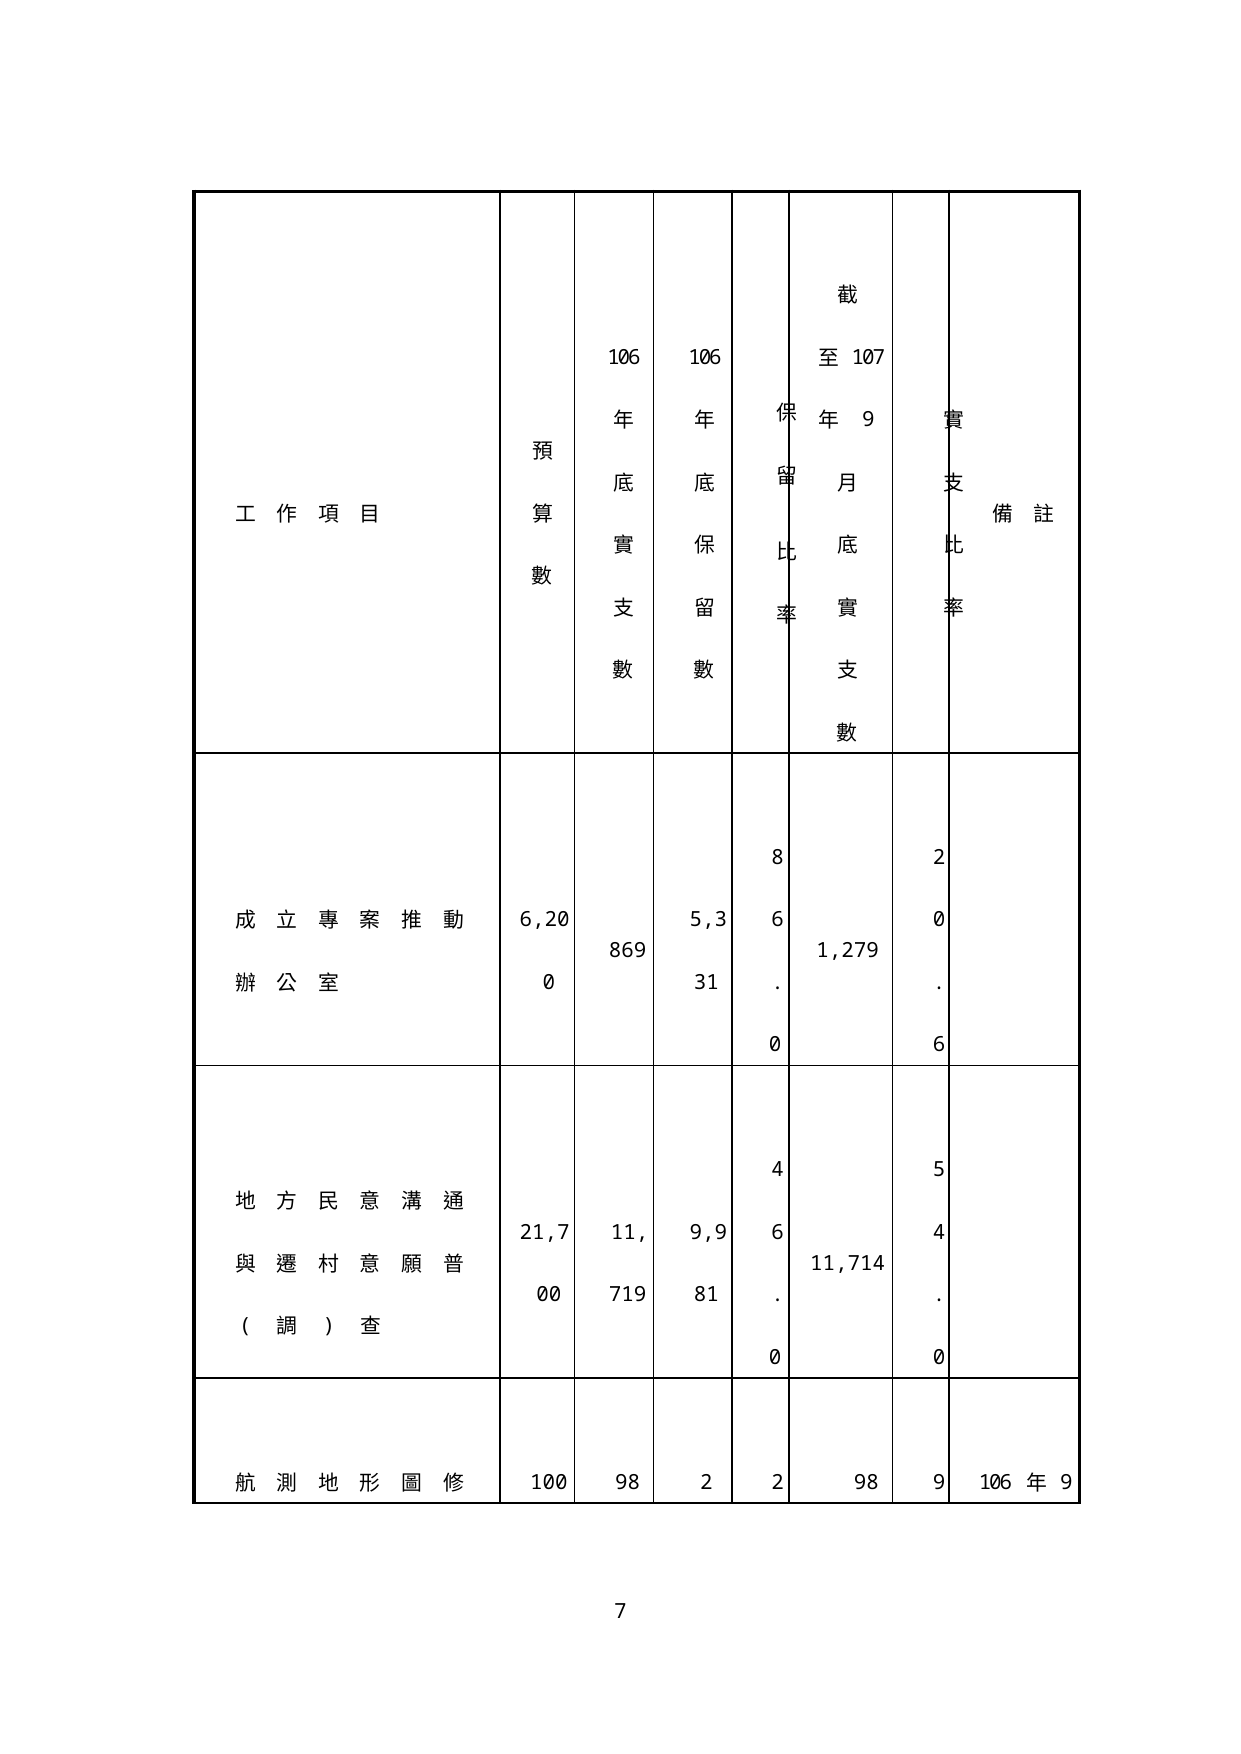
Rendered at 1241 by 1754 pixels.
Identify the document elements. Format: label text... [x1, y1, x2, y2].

table_cell 98 [790, 1379, 892, 1502]
table_cell 2 [654, 1379, 731, 1502]
table_header 實支 比率 [893, 193, 948, 752]
table_cell 869 [575, 754, 653, 1064]
table_cell 成立專案推動辦公室 [196, 754, 499, 1064]
table_cell 5,331 [654, 754, 731, 1064]
table_header 預算數 [501, 193, 574, 752]
table_header 保留 比率 [733, 193, 788, 752]
table_cell 11,719 [575, 1066, 653, 1377]
table_cell 地方民意溝通與遷村意願普(調)查 [196, 1066, 499, 1377]
table_cell [950, 1066, 1078, 1377]
table_cell 98 [575, 1379, 653, 1502]
table_header 工作項目 [196, 193, 499, 752]
table_cell 46.0 [733, 1066, 788, 1377]
table_header 截至107年9月底實支數 [790, 193, 892, 752]
table_cell 1,279 [790, 754, 892, 1064]
table_cell [950, 754, 1078, 1064]
table_cell 9,981 [654, 1066, 731, 1377]
table_cell 21,700 [501, 1066, 574, 1377]
table_cell 2 [733, 1379, 788, 1502]
table_header 備註 [950, 193, 1078, 752]
table_cell 6,200 [501, 754, 574, 1064]
table_cell 86.0 [733, 754, 788, 1064]
table_cell 11,714 [790, 1066, 892, 1377]
table_cell 106年9 [950, 1379, 1078, 1502]
table_cell 100 [501, 1379, 574, 1502]
table_header 106年底實支數 [575, 193, 653, 752]
table_cell 航測地形圖修 [196, 1379, 499, 1502]
table_cell 9 [893, 1379, 948, 1502]
table_cell 20.6 [893, 754, 948, 1064]
table_cell 54.0 [893, 1066, 948, 1377]
table_header 106年底保留數 [654, 193, 731, 752]
